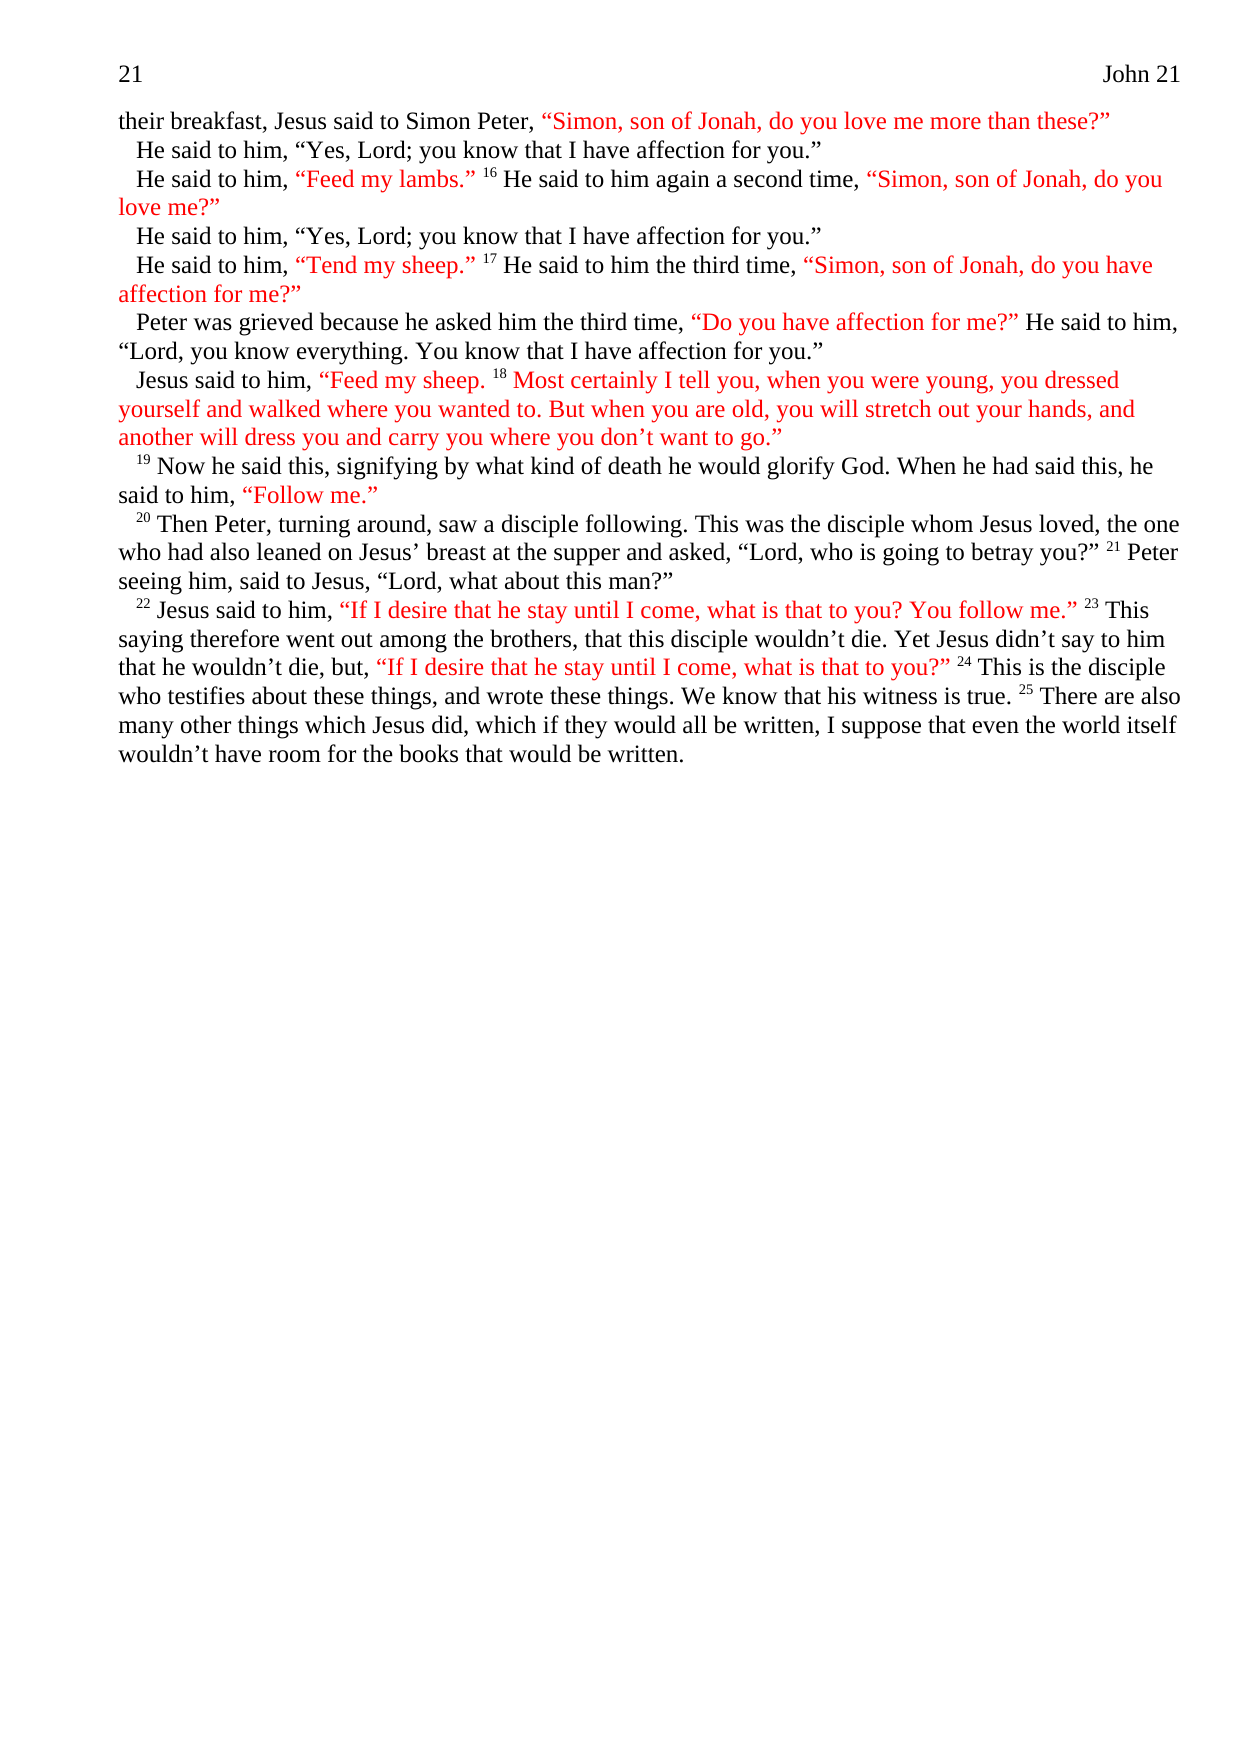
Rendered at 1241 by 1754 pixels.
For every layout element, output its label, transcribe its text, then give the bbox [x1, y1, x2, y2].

text He said to him, “Tend my sheep.” 17 He said to him the third time, “Simon, son of Jonah, do you have affection for me?” [118, 250, 1181, 307]
text 20 Then Peter, turning around, saw a disciple following. This was the disciple whom Jesus loved, the one who had also leaned on Jesus’ breast at the supper and asked, “Lord, who is going to betray you?” 21 Peter seeing him, said to Jesus, “Lord, what about this man?” [118, 509, 1181, 595]
text 19 Now he said this, signifying by what kind of death he would glorify God. When he had said this, he said to him, “Follow me.” [118, 451, 1181, 509]
text He said to him, “Yes, Lord; you know that I have affection for you.” [118, 135, 1181, 164]
text Peter was grieved because he asked him the third time, “Do you have affection for me?” He said to him, “Lord, you know everything. You know that I have affection for you.” [118, 307, 1181, 365]
text He said to him, “Feed my lambs.” 16 He said to him again a second time, “Simon, son of Jonah, do you love me?” [118, 164, 1181, 221]
text 22 Jesus said to him, “If I desire that he stay until I come, what is that to you? You follow me.” 23 This saying therefore went out among the brothers, that this disciple wouldn’t die. Yet Jesus didn’t say to him that he wouldn’t die, but, “If I desire that he stay until I come, what is that to you?” 24 This is the disciple who testifies about these things, and wrote these things. We know that his witness is true. 25 There are also many other things which Jesus did, which if they would all be written, I suppose that even the world itself wouldn’t have room for the books that would be written. [118, 595, 1181, 767]
text He said to him, “Yes, Lord; you know that I have affection for you.” [118, 221, 1181, 250]
text their breakfast, Jesus said to Simon Peter, “Simon, son of Jonah, do you love me more than these?” [118, 106, 1181, 135]
text Jesus said to him, “Feed my sheep. 18 Most certainly I tell you, when you were young, you dressed yourself and walked where you wanted to. But when you are old, you will stretch out your hands, and another will dress you and carry you where you don’t want to go.” [118, 365, 1181, 451]
